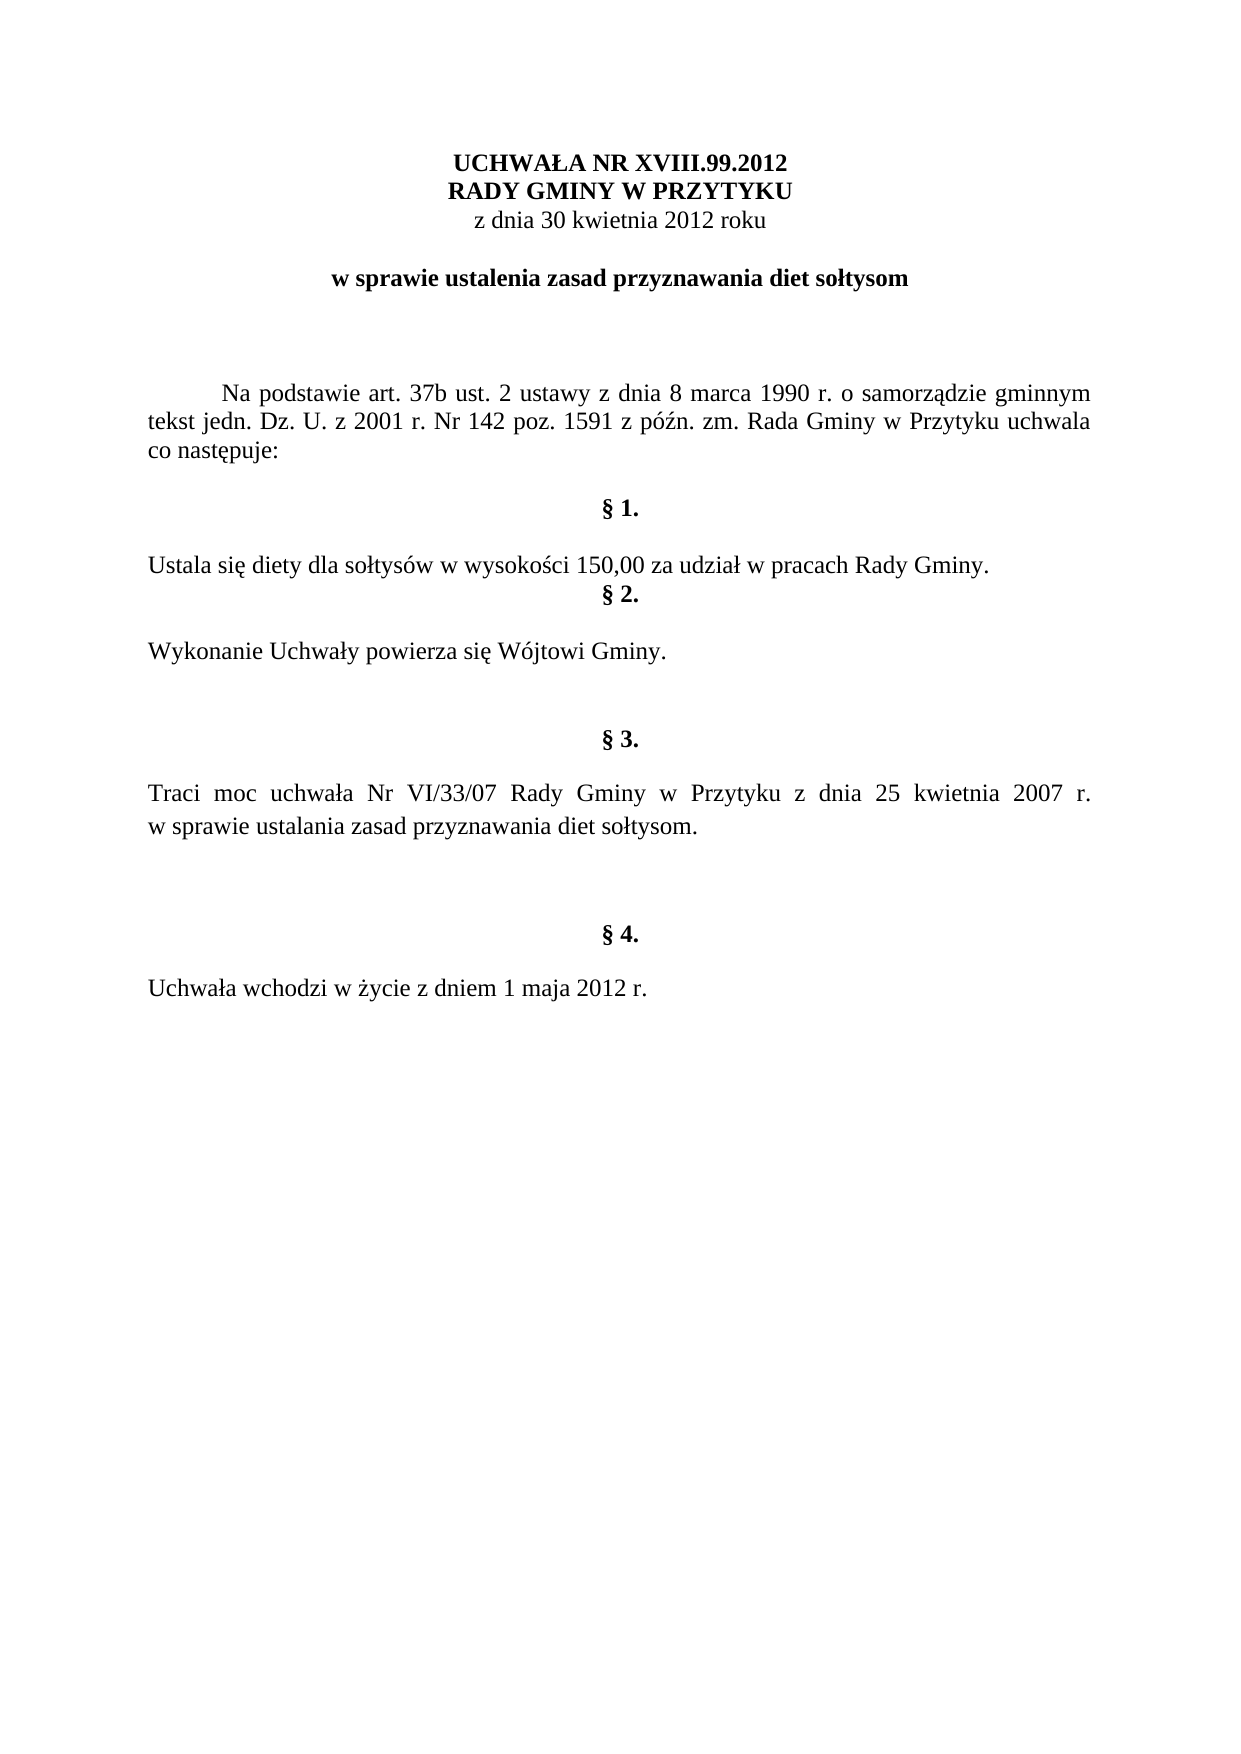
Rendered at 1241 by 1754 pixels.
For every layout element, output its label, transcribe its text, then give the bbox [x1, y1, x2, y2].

text z dnia 30 kwietnia 2012 roku [148, 205, 1093, 234]
text Ustala się diety dla sołtysów w wysokości 150,00 za udział w pracach Rady Gminy. [148, 550, 1093, 579]
text Traci moc uchwała Nr VI/33/07 Rady Gminy w Przytyku z dnia 25 kwietnia 2007 r. w sprawie ustalania zasad przyznawania diet sołtysom. [148, 778, 1093, 840]
text UCHWAŁA NR XVIII.99.2012 [148, 148, 1093, 176]
text § 4. [148, 919, 1093, 948]
text § 1. [148, 493, 1093, 521]
text Uchwała wchodzi w życie z dniem 1 maja 2012 r. [148, 973, 1093, 1002]
text RADY GMINY W PRZYTYKU [148, 176, 1093, 205]
text § 3. [148, 724, 1093, 753]
text w sprawie ustalenia zasad przyznawania diet sołtysom [148, 263, 1093, 291]
text Na podstawie art. 37b ust. 2 ustawy z dnia 8 marca 1990 r. o samorządzie gminnym tekst jedn. Dz. U. z 2001 r. Nr 142 poz. 1591 z późn. zm. Rada Gminy w Przytyku uchwala co następuje: [148, 378, 1093, 464]
text § 2. [148, 579, 1093, 608]
text Wykonanie Uchwały powierza się Wójtowi Gminy. [148, 636, 1093, 665]
